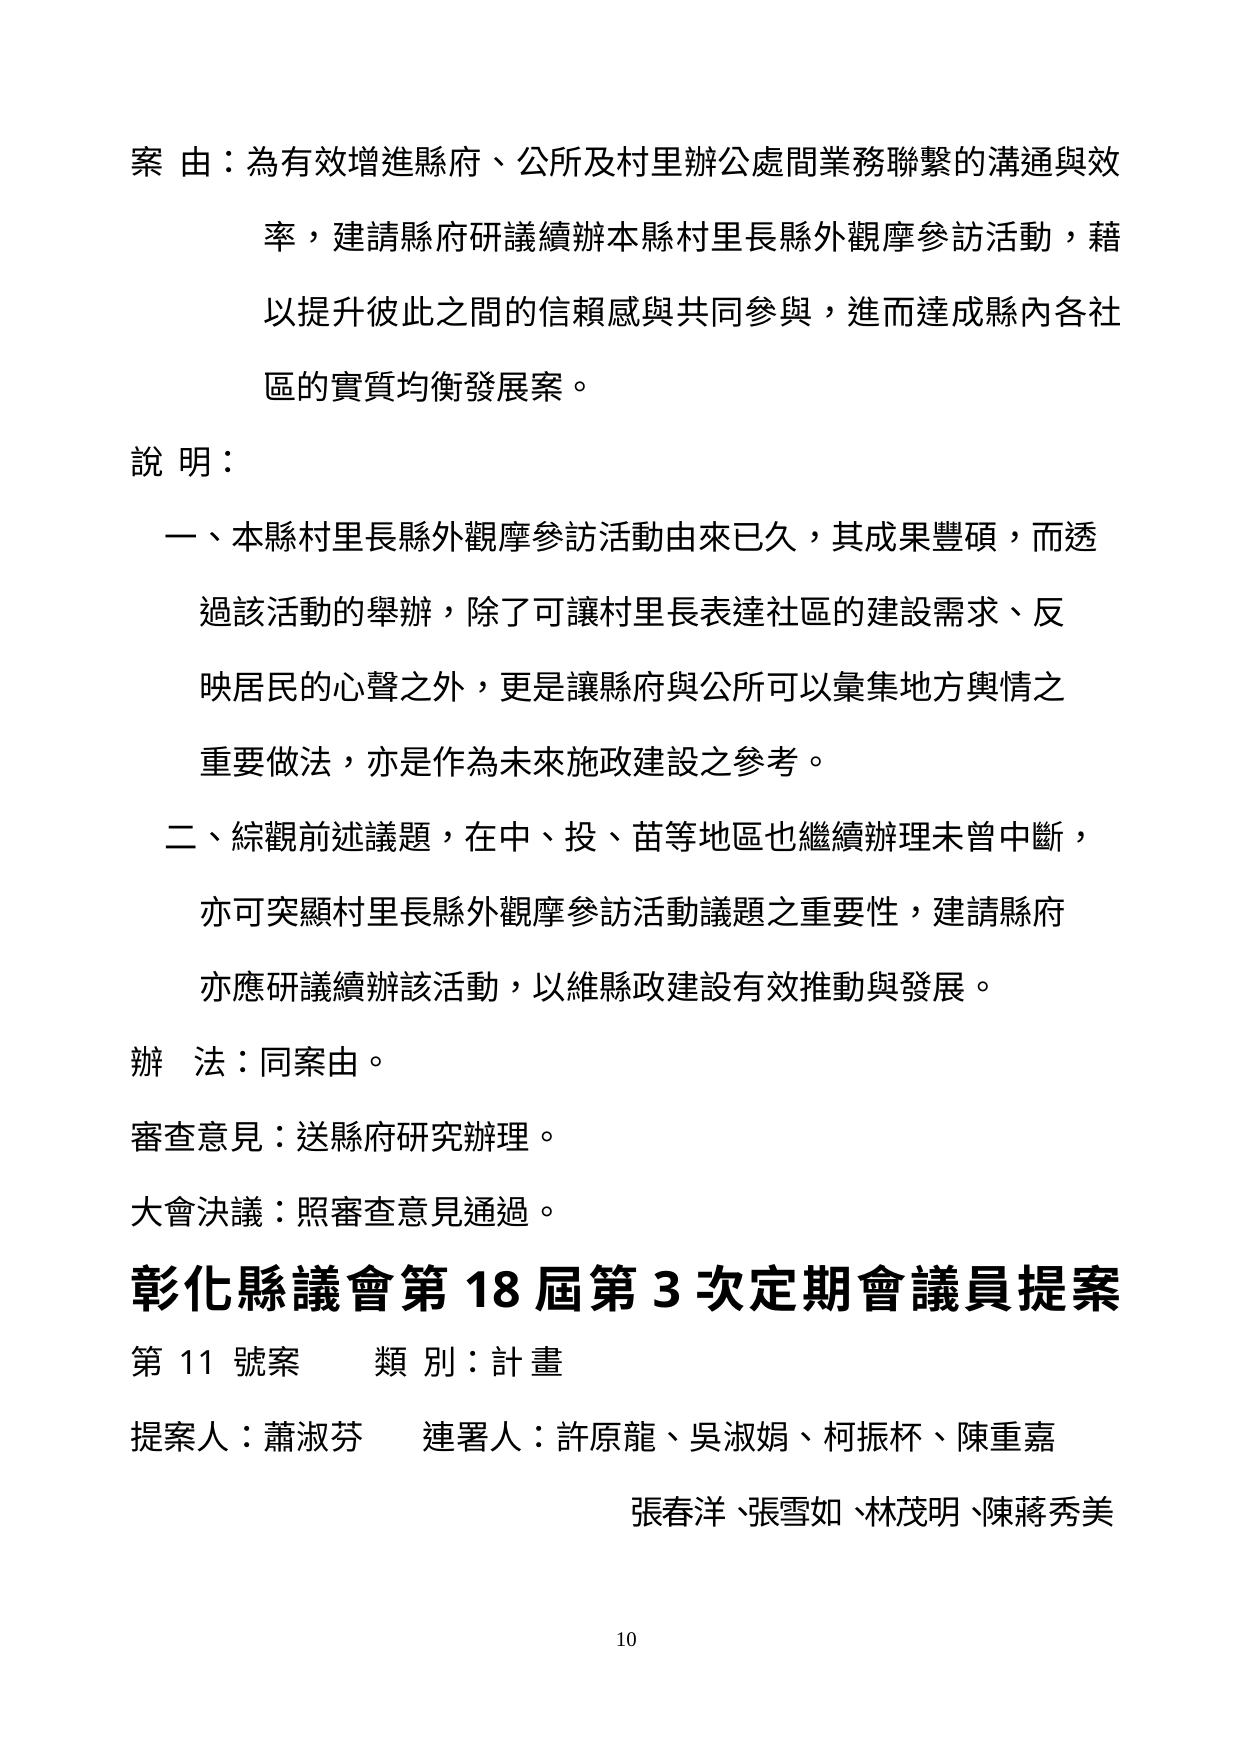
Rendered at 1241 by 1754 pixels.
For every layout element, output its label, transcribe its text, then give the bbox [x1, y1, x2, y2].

text 第 11 號案 類 別：計 畫 [130, 1323, 1122, 1398]
text 張春洋、張雪如、林茂明、陳蔣秀美 [630, 1473, 1122, 1548]
text 案 由：為有效增進縣府、公所及村里辦公處間業務聯繫的溝通與效率，建請縣府研議續辦本縣村里長縣外觀摩參訪活動，藉以提升彼此之間的信賴感與共同參與，進而達成縣內各社區的實質均衡發展案。 [130, 123, 1122, 423]
text 二、綜觀前述議題，在中、投、苗等地區也繼續辦理未曾中斷， [130, 798, 1122, 873]
text 過該活動的舉辦，除了可讓村里長表達社區的建設需求、反 [130, 573, 1122, 648]
text 亦可突顯村里長縣外觀摩參訪活動議題之重要性，建請縣府 [130, 873, 1122, 948]
text 提案人：蕭淑芬 連署人：許原龍、吳淑娟、柯振杯、陳重嘉 [130, 1398, 1122, 1473]
text 映居民的心聲之外，更是讓縣府與公所可以彙集地方輿情之 [130, 648, 1122, 723]
text 辦 法：同案由。 [130, 1023, 1122, 1098]
text 一、本縣村里長縣外觀摩參訪活動由來已久，其成果豐碩，而透 [130, 498, 1122, 573]
text 亦應研議續辦該活動，以維縣政建設有效推動與發展。 [130, 948, 1122, 1023]
text 說 明： [130, 423, 1122, 498]
text 審查意見：送縣府研究辦理。 [130, 1098, 1122, 1173]
text 重要做法，亦是作為未來施政建設之參考。 [130, 723, 1122, 798]
text 彰化縣議會第18屆第3次定期會議員提案 [130, 1248, 1122, 1323]
text 大會決議：照審查意見通過。 [130, 1173, 1122, 1248]
